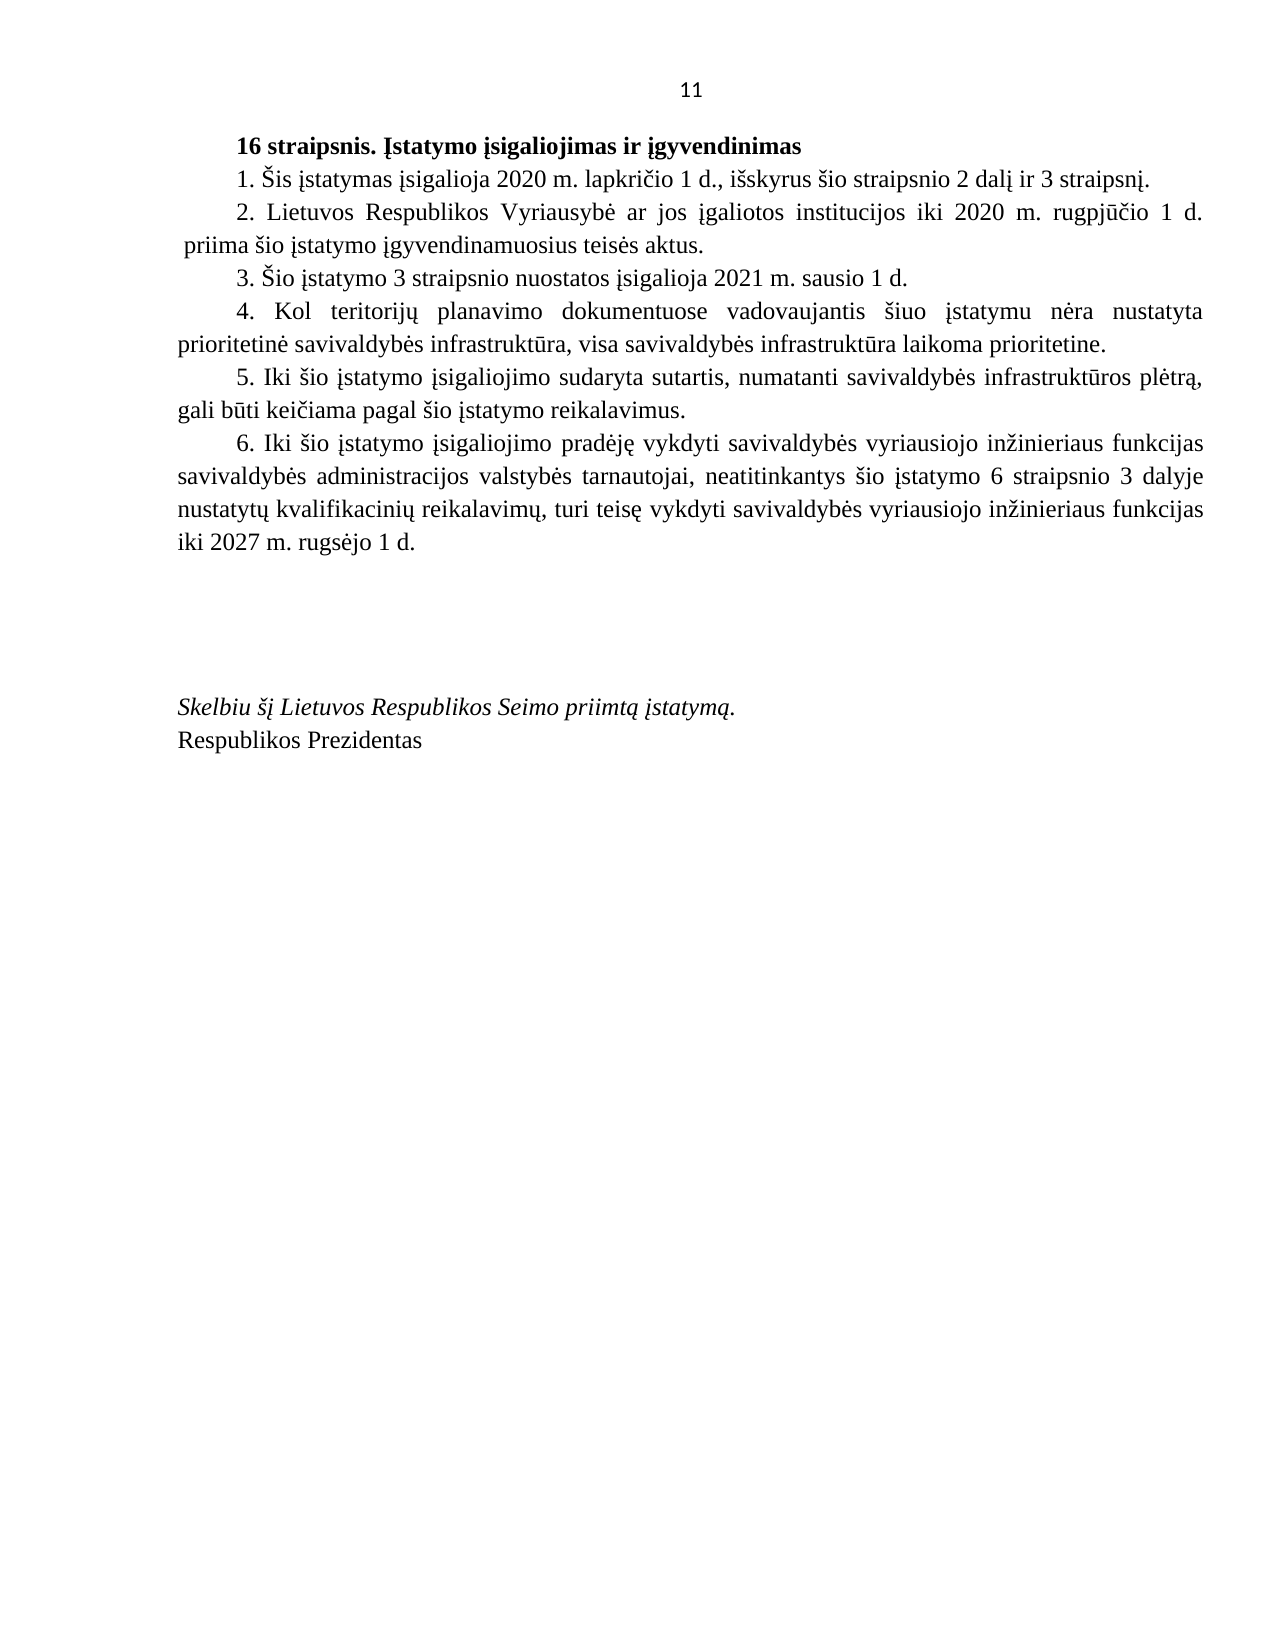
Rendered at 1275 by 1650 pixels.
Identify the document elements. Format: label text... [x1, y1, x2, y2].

text 6. Iki šio įstatymo įsigaliojimo pradėję vykdyti savivaldybės vyriausiojo inžinieriaus funkcijas savivaldybės administracijos valstybės tarnautojai, neatitinkantys šio įstatymo 6 straipsnio 3 dalyje nustatytų kvalifikacinių reikalavimų, turi teisę vykdyti savivaldybės vyriausiojo inžinieriaus funkcijas iki 2027 m. rugsėjo 1 d. [177, 428, 1204, 556]
text 16 straipsnis. Įstatymo įsigaliojimas ir įgyvendinimas [177, 131, 1204, 160]
text 1. Šis įstatymas įsigalioja 2020 m. lapkričio 1 d., išskyrus šio straipsnio 2 dalį ir 3 straipsnį. [183, 164, 1204, 193]
text Skelbiu šį Lietuvos Respublikos Seimo priimtą įstatymą. [177, 692, 1204, 721]
text 5. Iki šio įstatymo įsigaliojimo sudaryta sutartis, numatanti savivaldybės infrastruktūros plėtrą, gali būti keičiama pagal šio įstatymo reikalavimus. [177, 362, 1204, 424]
text 3. Šio įstatymo 3 straipsnio nuostatos įsigalioja 2021 m. sausio 1 d. [183, 263, 1204, 292]
text 4. Kol teritorijų planavimo dokumentuose vadovaujantis šiuo įstatymu nėra nustatyta prioritetinė savivaldybės infrastruktūra, visa savivaldybės infrastruktūra laikoma prioritetine. [177, 296, 1204, 358]
text 2. Lietuvos Respublikos Vyriausybė ar jos įgaliotos institucijos iki 2020 m. rugpjūčio 1 d. priima šio įstatymo įgyvendinamuosius teisės aktus. [183, 197, 1204, 259]
text Respublikos Prezidentas [177, 725, 1204, 754]
